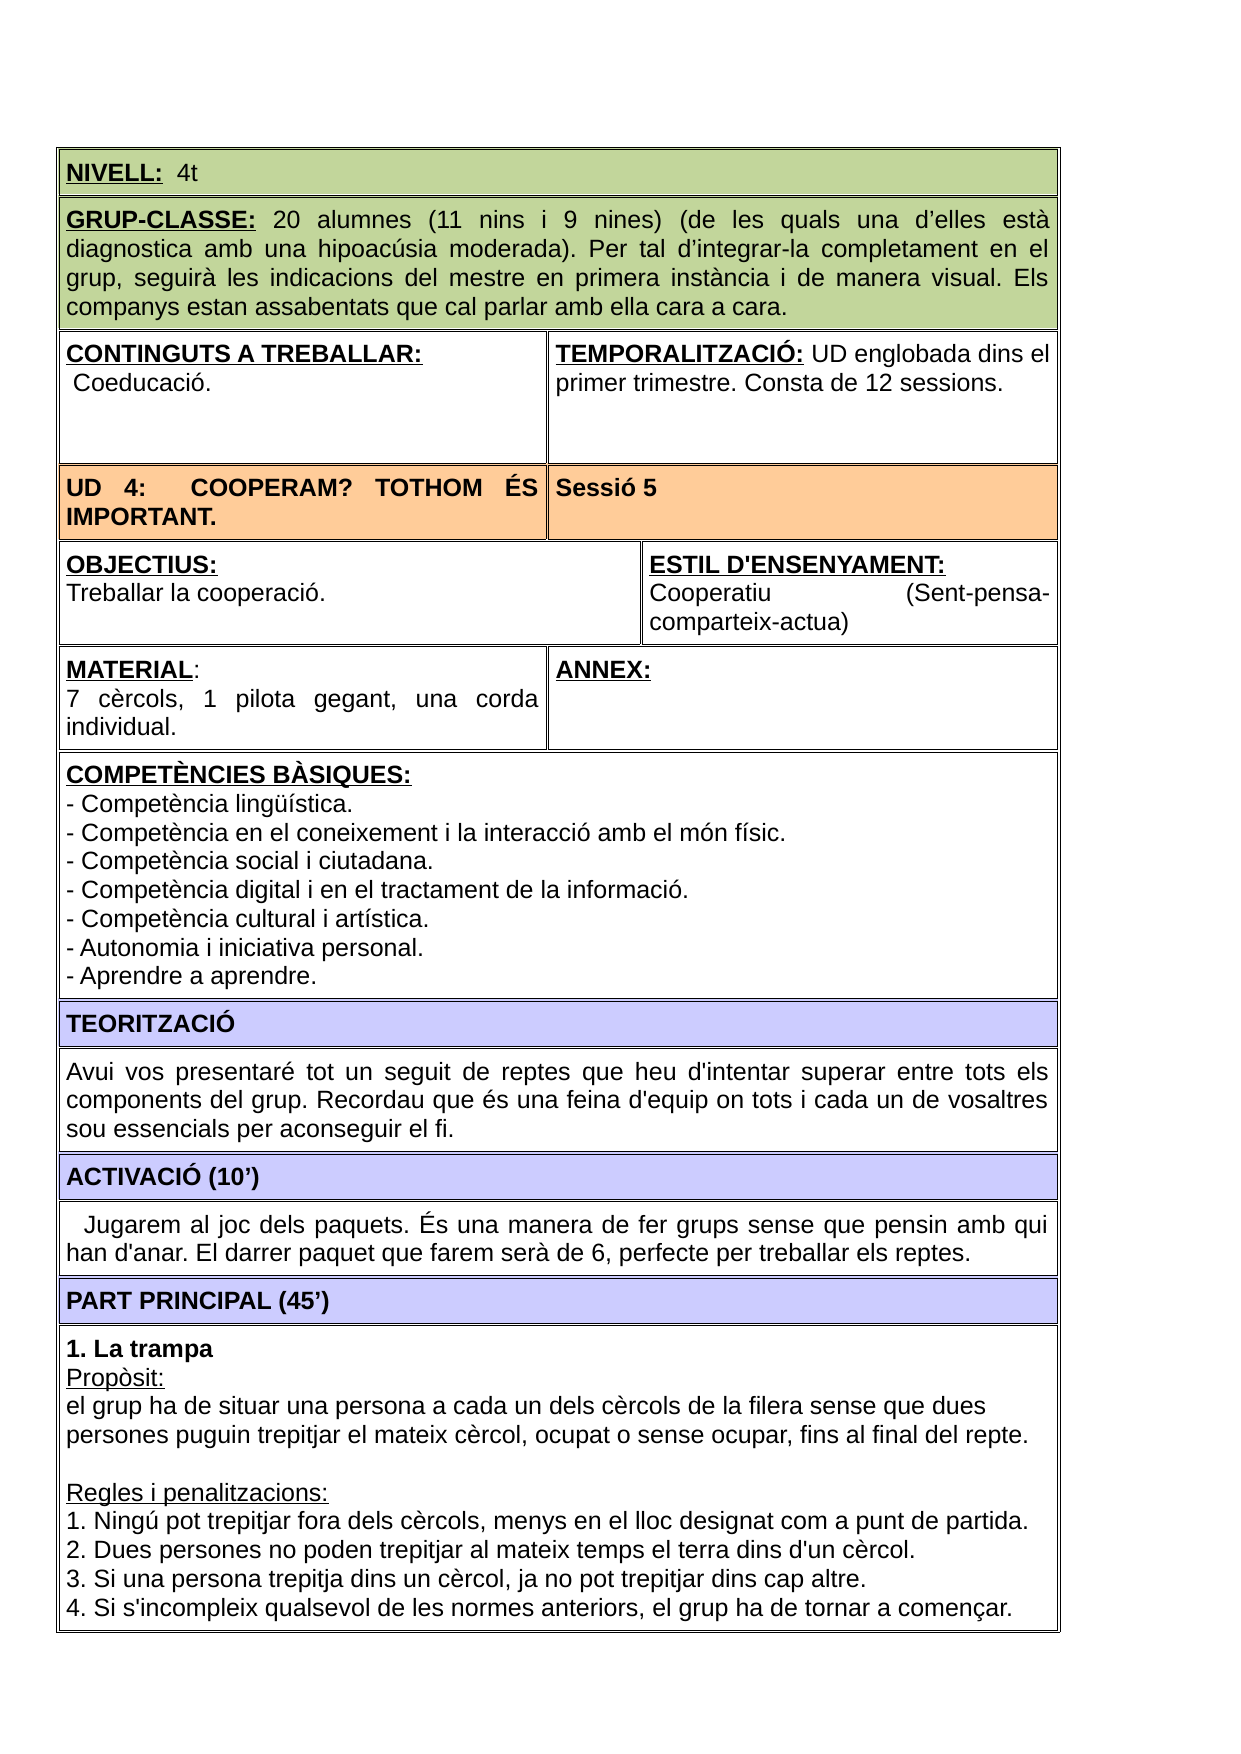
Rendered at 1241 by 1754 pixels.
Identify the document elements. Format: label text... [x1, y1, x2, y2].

table_cell MATERIAL: 7 cèrcols, 1 pilota gegant, una corda individual. [60, 647, 546, 749]
table_cell ANNEX: [549, 647, 1057, 749]
table_cell Avui vos presentaré tot un seguit de reptes que heu d'intentar superar entre tots els components del grup. Recordau que és una feina d'equip on tots i cada un de vosaltres sou essencials per aconseguir el fi. [60, 1049, 1057, 1151]
table_cell CONTINGUTS A TREBALLAR: Coeducació. [60, 332, 546, 462]
table_cell ACTIVACIÓ (10’) [60, 1155, 1057, 1199]
table_cell TEORITZACIÓ [60, 1002, 1057, 1046]
table_cell TEMPORALITZACIÓ: UD englobada dins el primer trimestre. Consta de 12 sessions. [549, 332, 1057, 462]
table_cell COMPETÈNCIES BÀSIQUES: - Competència lingüística. - Competència en el coneixement i la interacció amb el món físic. - Competència social i ciutadana. - Competència digital i en el tractament de la informació. - Competència cultural i artística. - Autonomia i iniciativa personal. - Aprendre a aprendre. [60, 753, 1057, 998]
table_cell UD 4: COOPERAM? TOTHOM ÉS IMPORTANT. [60, 466, 546, 539]
table_cell OBJECTIUS: Treballar la cooperació. [60, 542, 640, 644]
table_cell PART PRINCIPAL (45’) [60, 1279, 1057, 1323]
table_cell GRUP-CLASSE: 20 alumnes (11 nins i 9 nines) (de les quals una d’elles està diagnostica amb una hipoacúsia moderada). Per tal d’integrar-la completament en el grup, seguirà les indicacions del mestre en primera instància i de manera visual. Els companys estan assabentats que cal parlar amb ella cara a cara. [60, 198, 1057, 328]
table_cell ESTIL D'ENSENYAMENT: Cooperatiu (Sent-pensa-comparteix-actua) [643, 542, 1057, 644]
table_cell Sessió 5 [549, 466, 1057, 539]
table_cell Jugarem al joc dels paquets. És una manera de fer grups sense que pensin amb qui han d'anar. El darrer paquet que farem serà de 6, perfecte per treballar els reptes. [60, 1202, 1057, 1275]
table_header NIVELL: 4t [60, 150, 1057, 194]
table_cell 1. La trampa Propòsit: el grup ha de situar una persona a cada un dels cèrcols de la filera sense que dues persones puguin trepitjar el mateix cèrcol, ocupat o sense ocupar, fins al final del repte. Regles i penalitzacions: 1. Ningú pot trepitjar fora dels cèrcols, menys en el lloc designat com a punt de partida. 2. Dues persones no poden trepitjar al mateix temps el terra dins d'un cèrcol. 3. Si una persona trepitja dins un cèrcol, ja no pot trepitjar dins cap altre. 4. Si s'incompleix qualsevol de les normes anteriors, el grup ha de tornar a començar. [60, 1326, 1057, 1629]
